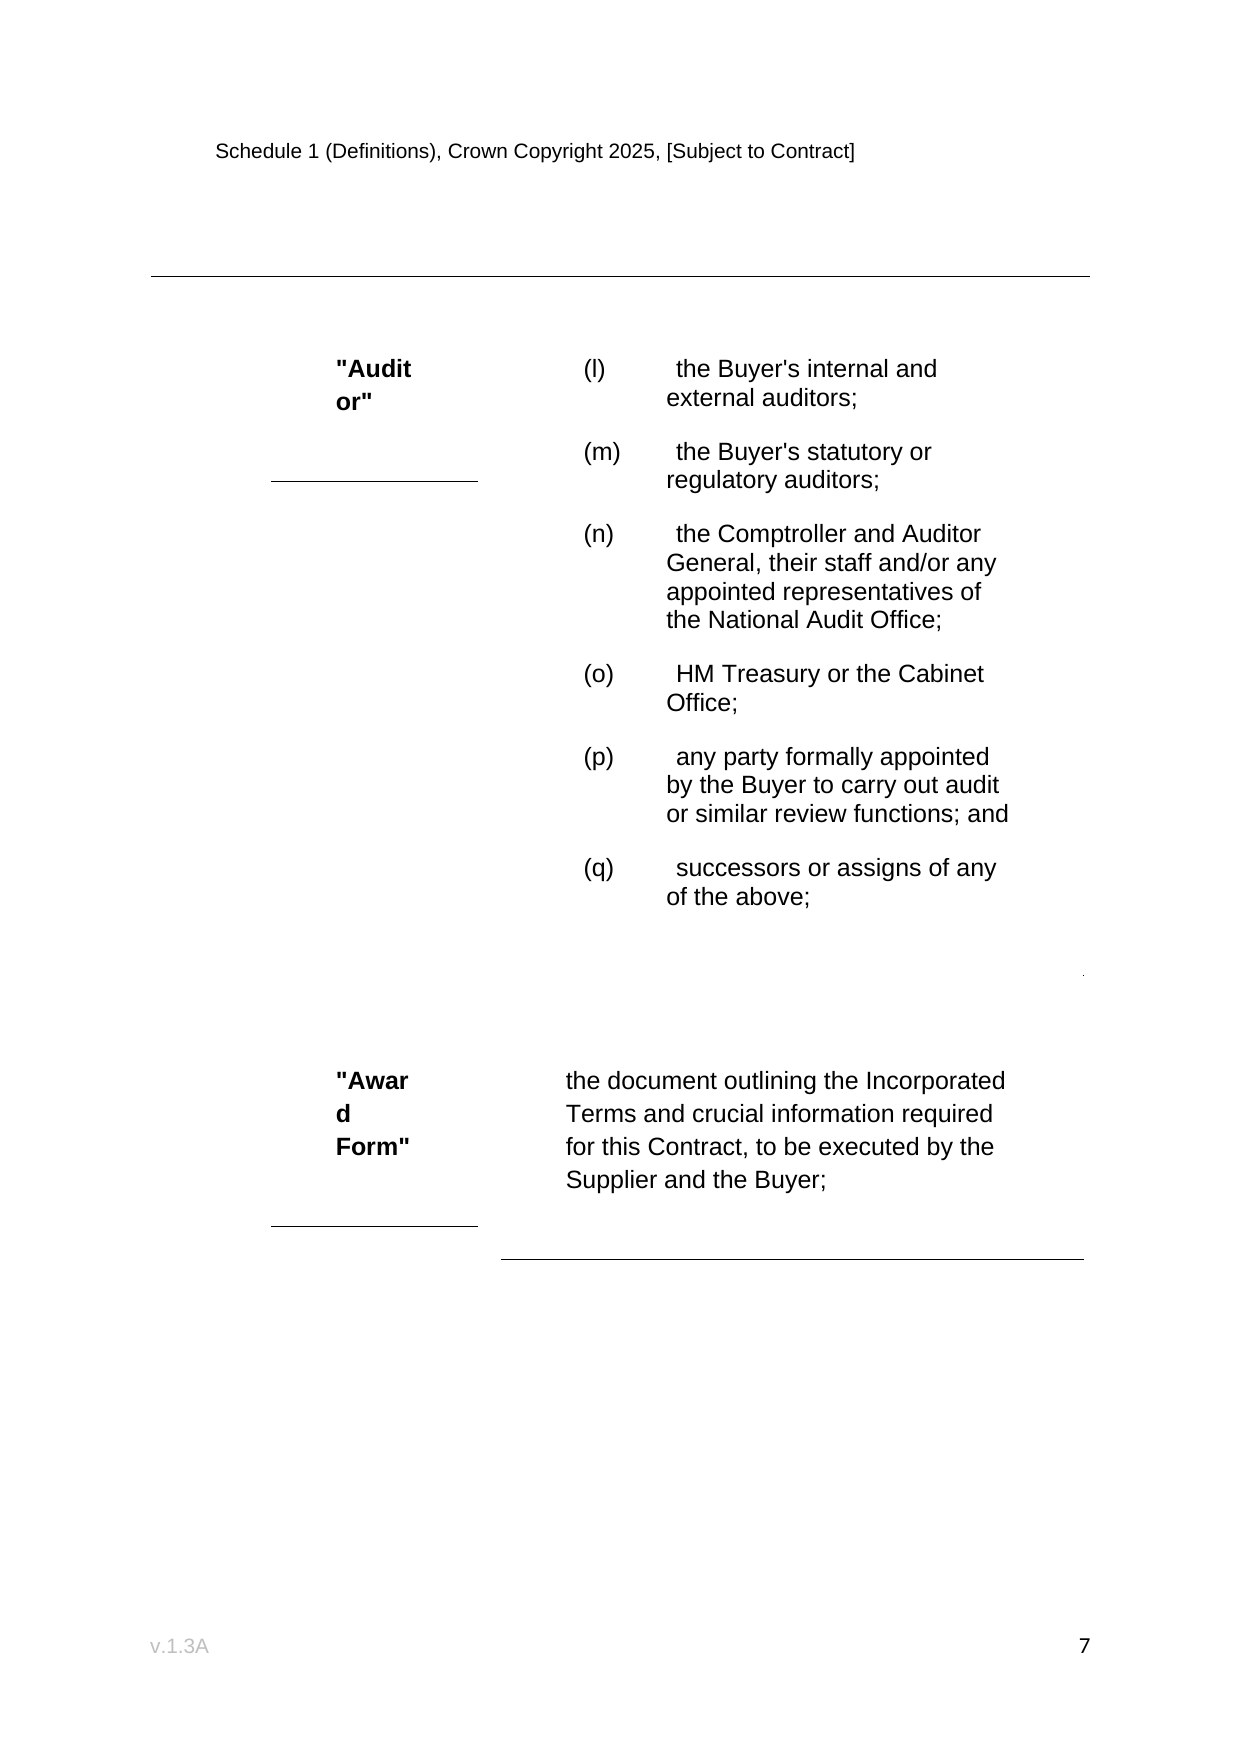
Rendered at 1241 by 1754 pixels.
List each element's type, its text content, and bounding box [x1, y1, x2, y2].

table_cell the document outlining the Incorporated Terms and crucial information required for this Contract, to be executed by the Supplier and the Buyer; [489, 989, 1095, 1276]
table_cell the Buyer's internal and external auditors; the Buyer's statutory or regulatory auditors; the Comptroller and Auditor General, their staff and/or any appointed representatives of the National Audit Office; HM Treasury or the Cabinet Office; any party formally appointed by the Buyer to carry out audit or similar review functions; and successors or assigns of any of the above; [489, 276, 1095, 988]
table_cell "Award Form" [254, 989, 489, 1276]
table_cell "Auditor" [254, 276, 489, 988]
